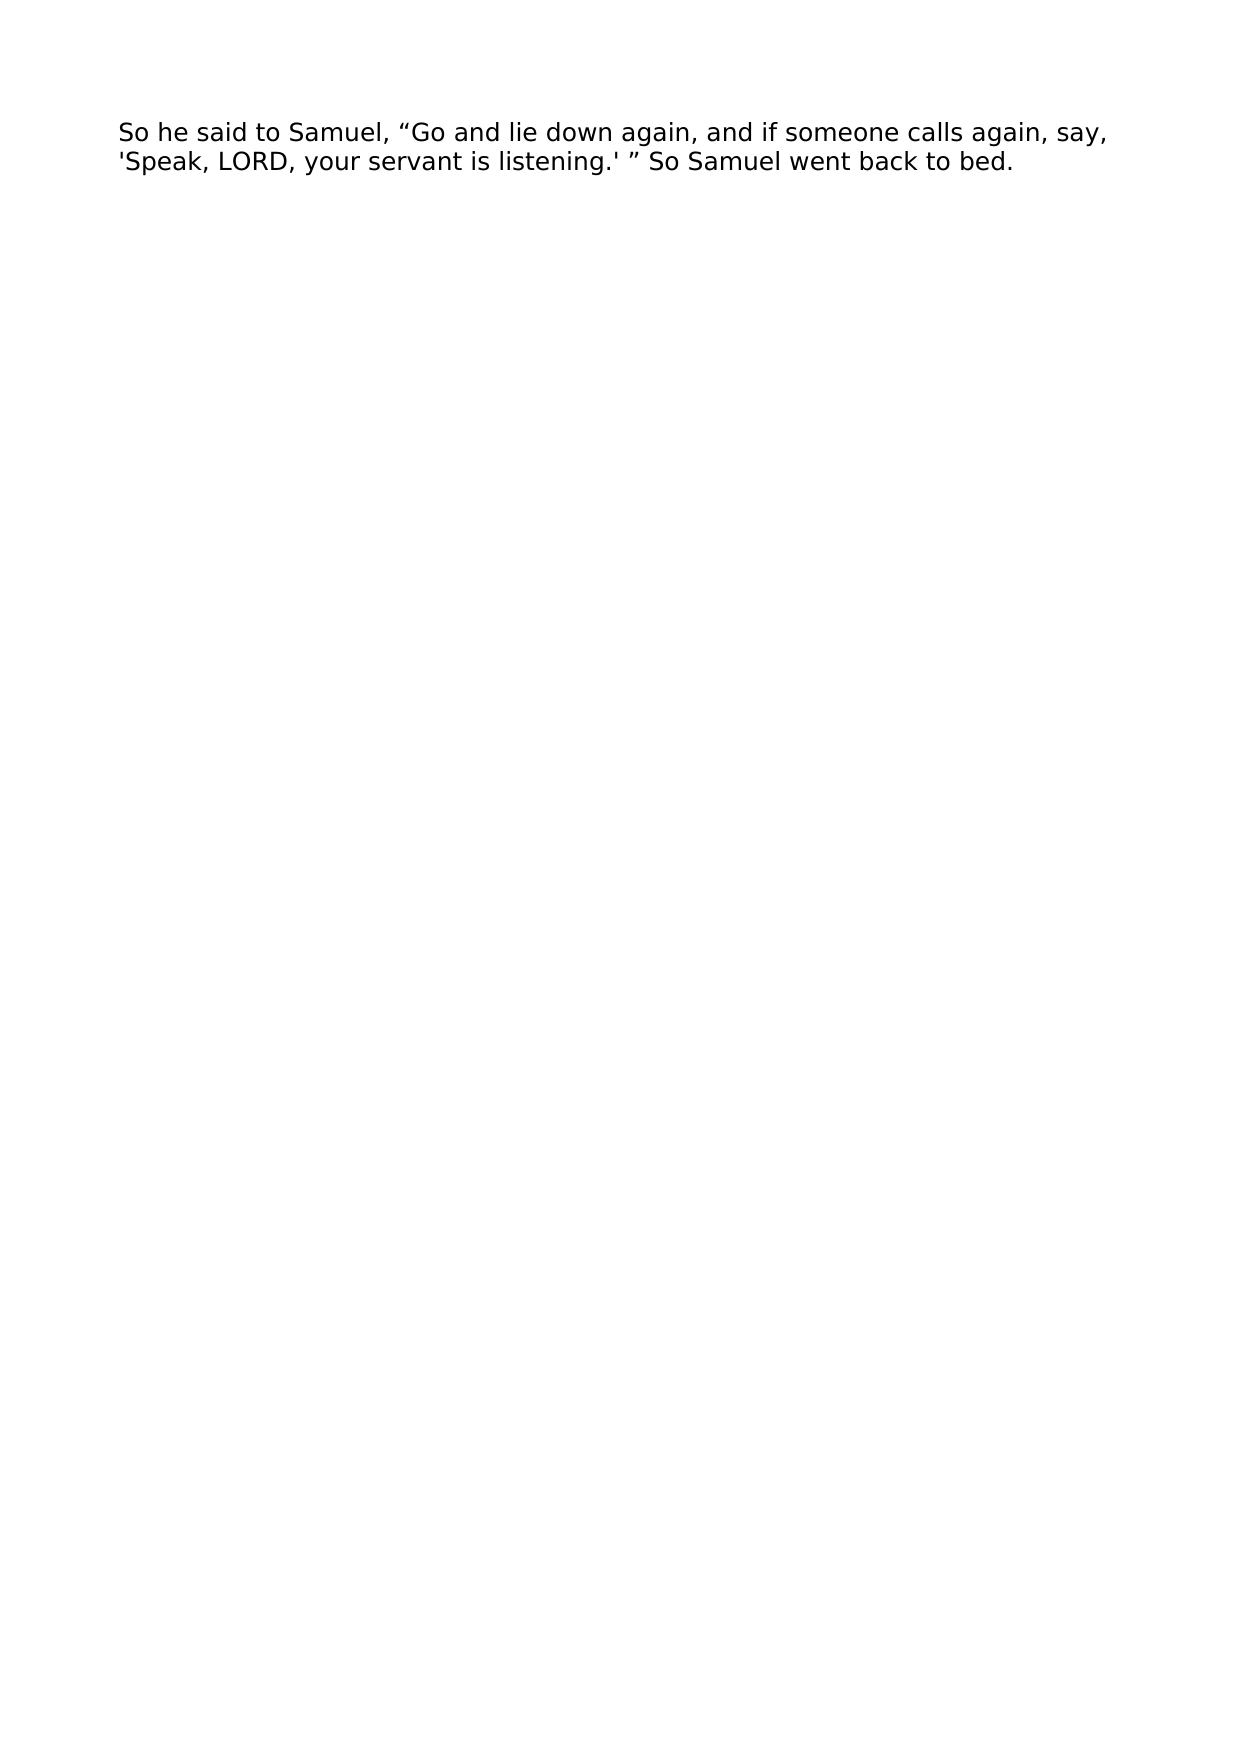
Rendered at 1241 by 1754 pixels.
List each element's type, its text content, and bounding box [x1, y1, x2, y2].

text So he said to Samuel, “Go and lie down again, and if someone calls again, say, 'Speak, LORD, your servant is listening.' ” So Samuel went back to bed. [118, 118, 1122, 176]
